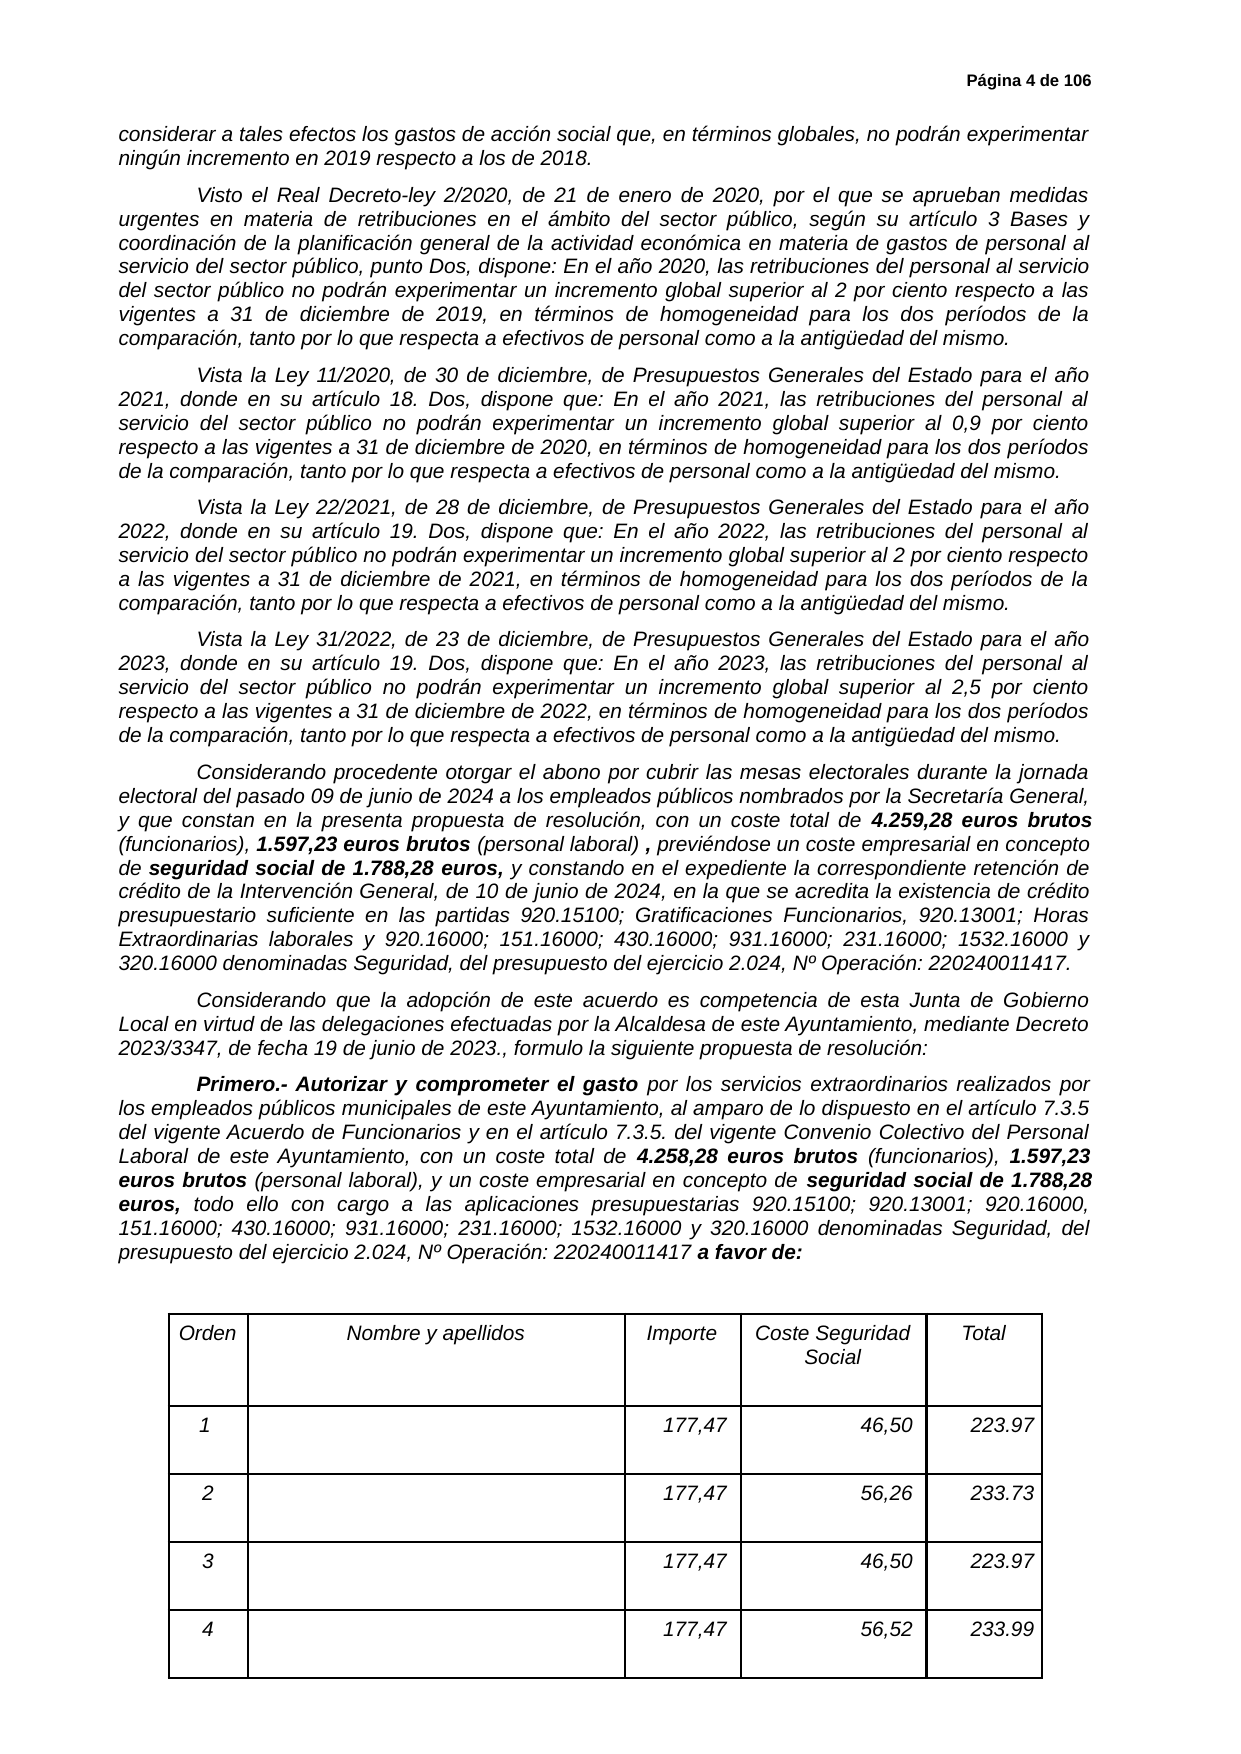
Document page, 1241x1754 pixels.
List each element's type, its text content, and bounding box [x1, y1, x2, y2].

text considerar a tales efectos los gastos de acción social que, en términos globales, no podrán experimentar ningún incremento en 2019 respecto a los de 2018. [118, 122, 1092, 170]
table_header Coste Seguridad Social [742, 1315, 925, 1405]
table_cell [249, 1611, 624, 1677]
table_cell 3 [170, 1543, 247, 1609]
table_cell 46,50 [742, 1543, 925, 1609]
table_cell 2 [170, 1475, 247, 1541]
table_cell 223,97 [928, 1407, 1041, 1473]
table_cell 177,47 [626, 1611, 740, 1677]
table_cell 46,50 [742, 1407, 925, 1473]
table_cell 233,73 [928, 1475, 1041, 1541]
table_cell [249, 1407, 624, 1473]
table_cell [249, 1475, 624, 1541]
text Visto el Real Decreto-ley 2/2020, de 21 de enero de 2020, por el que se aprueban medidas urgentes en materia de retribuciones en el ámbito del sector público, según su artículo 3 Bases y coordinación de la planificación general de la actividad económica en materia de gastos de personal al servicio del sector público, punto Dos, dispone: En el año 2020, las retribuciones del personal al servicio del sector público no podrán experimentar un incremento global superior al 2 por ciento respecto a las vigentes a 31 de diciembre de 2019, en términos de homogeneidad para los dos períodos de la comparación, tanto por lo que respecta a efectivos de personal como a la antigüedad del mismo. [118, 182, 1092, 350]
text Considerando procedente otorgar el abono por cubrir las mesas electorales durante la jornada electoral del pasado 09 de junio de 2024 a los empleados públicos nombrados por la Secretaría General, y que constan en la presenta propuesta de resolución, con un coste total de 4.259,28 euros brutos (funcionarios), 1.597,23 euros brutos (personal laboral) , previéndose un coste empresarial en concepto de seguridad social de 1.788,28 euros, y constando en el expediente la correspondiente retención de crédito de la Intervención General, de 10 de junio de 2024, en la que se acredita la existencia de crédito presupuestario suficiente en las partidas 920.15100; Gratificaciones Funcionarios, 920.13001; Horas Extraordinarias laborales y 920.16000; 151.16000; 430.16000; 931.16000; 231.16000; 1532.16000 y 320.16000 denominadas Seguridad, del presupuesto del ejercicio 2.024, Nº Operación: 220240011417. [118, 759, 1092, 975]
table_cell 223,97 [928, 1543, 1041, 1609]
table_cell 177,47 [626, 1407, 740, 1473]
text Vista la Ley 31/2022, de 23 de diciembre, de Presupuestos Generales del Estado para el año 2023, donde en su artículo 19. Dos, dispone que: En el año 2023, las retribuciones del personal al servicio del sector público no podrán experimentar un incremento global superior al 2,5 por ciento respecto a las vigentes a 31 de diciembre de 2022, en términos de homogeneidad para los dos períodos de la comparación, tanto por lo que respecta a efectivos de personal como a la antigüedad del mismo. [118, 627, 1092, 747]
table_header Total [928, 1315, 1041, 1405]
table_cell 233,99 [928, 1611, 1041, 1677]
table_header Nombre y apellidos [249, 1315, 624, 1405]
table_cell 177,47 [626, 1475, 740, 1541]
text Vista la Ley 11/2020, de 30 de diciembre, de Presupuestos Generales del Estado para el año 2021, donde en su artículo 18. Dos, dispone que: En el año 2021, las retribuciones del personal al servicio del sector público no podrán experimentar un incremento global superior al 0,9 por ciento respecto a las vigentes a 31 de diciembre de 2020, en términos de homogeneidad para los dos períodos de la comparación, tanto por lo que respecta a efectivos de personal como a la antigüedad del mismo. [118, 363, 1092, 482]
table_header Orden [170, 1315, 247, 1405]
table_cell 56,26 [742, 1475, 925, 1541]
table_cell 56,52 [742, 1611, 925, 1677]
text Considerando que la adopción de este acuerdo es competencia de esta Junta de Gobierno Local en virtud de las delegaciones efectuadas por la Alcaldesa de este Ayuntamiento, mediante Decreto 2023/3347, de fecha 19 de junio de 2023., formulo la siguiente propuesta de resolución: [118, 988, 1092, 1059]
text Vista la Ley 22/2021, de 28 de diciembre, de Presupuestos Generales del Estado para el año 2022, donde en su artículo 19. Dos, dispone que: En el año 2022, las retribuciones del personal al servicio del sector público no podrán experimentar un incremento global superior al 2 por ciento respecto a las vigentes a 31 de diciembre de 2021, en términos de homogeneidad para los dos períodos de la comparación, tanto por lo que respecta a efectivos de personal como a la antigüedad del mismo. [118, 495, 1092, 615]
table_cell 4 [170, 1611, 247, 1677]
table_header Importe [626, 1315, 740, 1405]
table_cell 177,47 [626, 1543, 740, 1609]
text Primero.- Autorizar y comprometer el gasto por los servicios extraordinarios realizados por los empleados públicos municipales de este Ayuntamiento, al amparo de lo dispuesto en el artículo 7.3.5 del vigente Acuerdo de Funcionarios y en el artículo 7.3.5. del vigente Convenio Colectivo del Personal Laboral de este Ayuntamiento, con un coste total de 4.258,28 euros brutos (funcionarios), 1.597,23 euros brutos (personal laboral), y un coste empresarial en concepto de seguridad social de 1.788,28 euros, todo ello con cargo a las aplicaciones presupuestarias 920.15100; 920.13001; 920.16000, 151.16000; 430.16000; 931.16000; 231.16000; 1532.16000 y 320.16000 denominadas Seguridad, del presupuesto del ejercicio 2.024, Nº Operación: 220240011417 a favor de: [118, 1072, 1092, 1264]
table_cell 1 [170, 1407, 247, 1473]
table_cell [249, 1543, 624, 1609]
